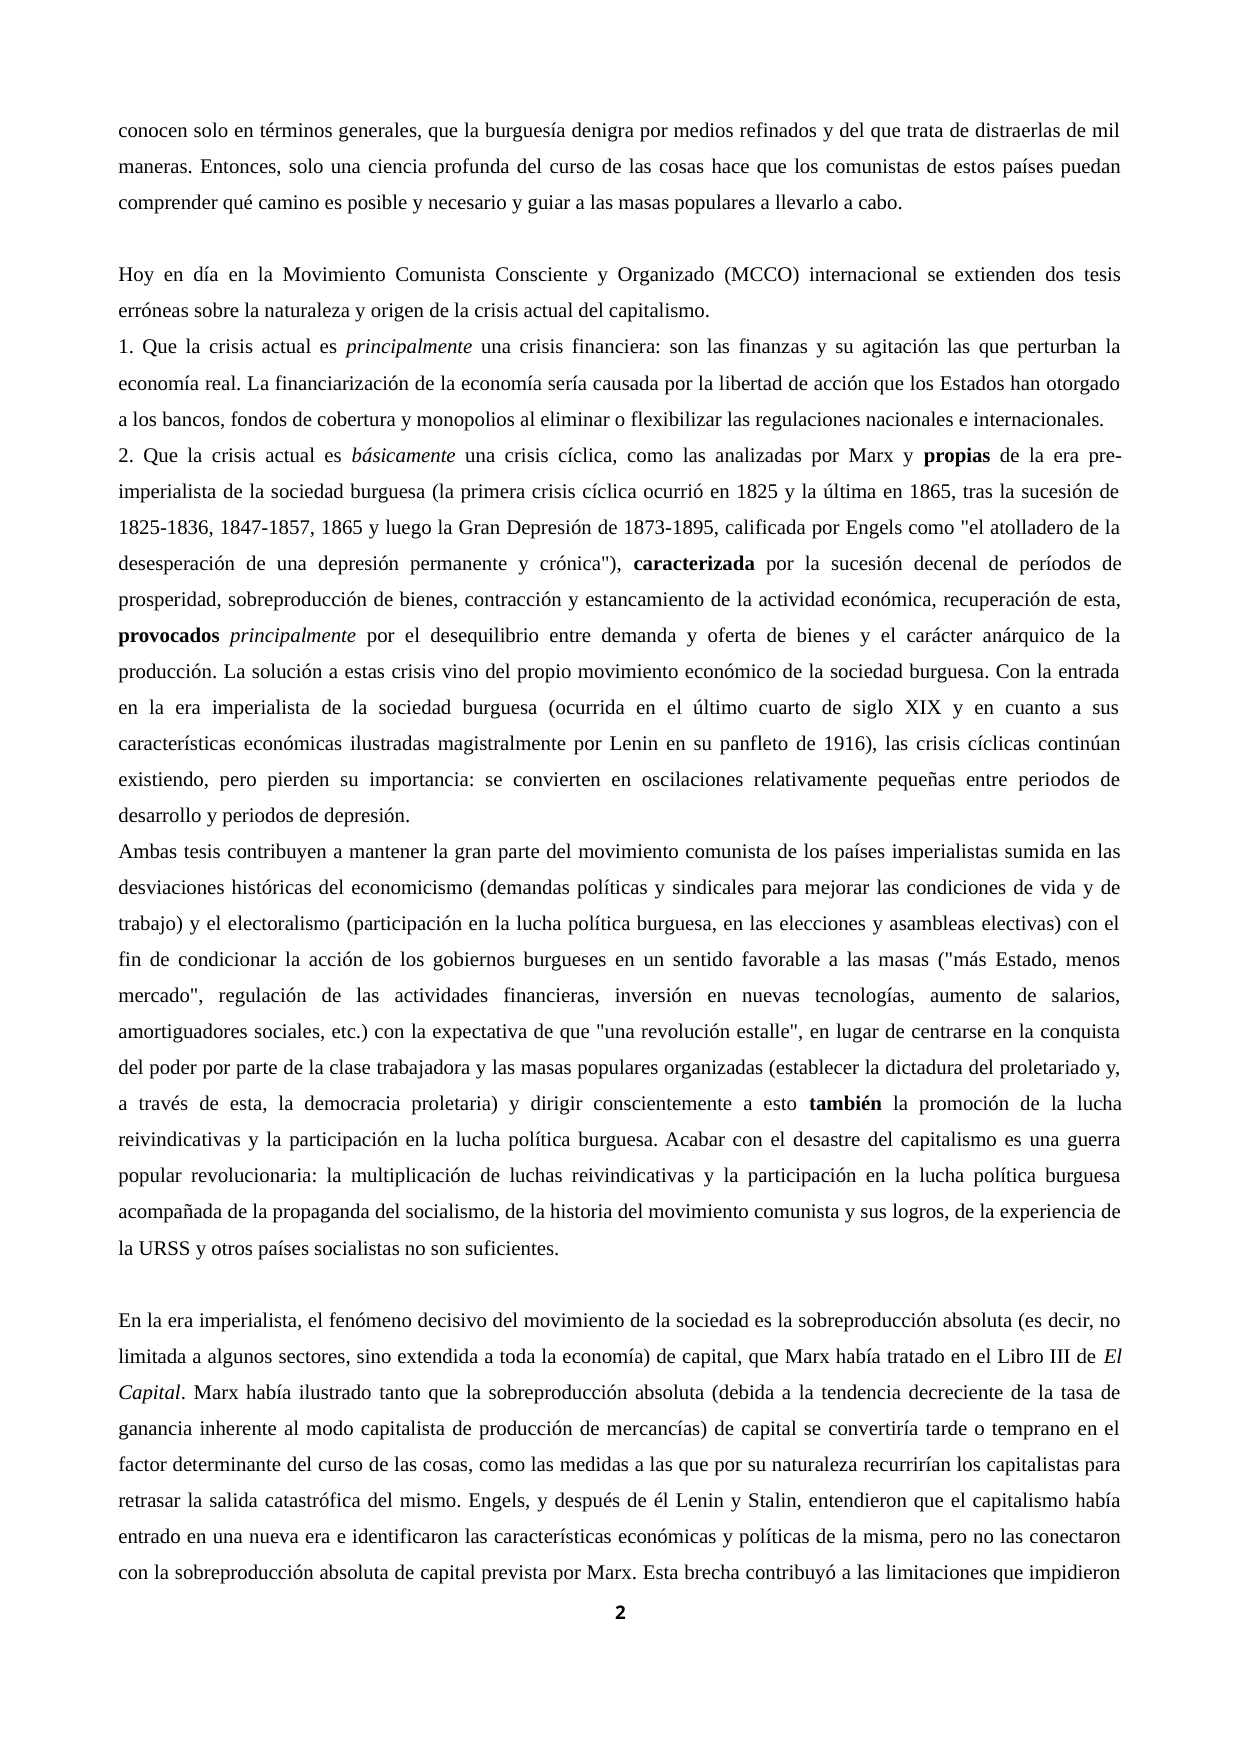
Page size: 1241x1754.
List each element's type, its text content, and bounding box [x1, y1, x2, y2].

text En la era imperialista, el fenómeno decisivo del movimiento de la sociedad es la sobreproducción absoluta (es decir, no limitada a algunos sectores, sino extendida a toda la economía) de capital, que Marx había tratado en el Libro III de El Capital. Marx había ilustrado tanto que la sobreproducción absoluta (debida a la tendencia decreciente de la tasa de ganancia inherente al modo capitalista de producción de mercancías) de capital se convertiría tarde o temprano en el factor determinante del curso de las cosas, como las medidas a las que por su naturaleza recurrirían los capitalistas para retrasar la salida catastrófica del mismo. Engels, y después de él Lenin y Stalin, entendieron que el capitalismo había entrado en una nueva era e identificaron las características económicas y políticas de la misma, pero no las conectaron con la sobreproducción absoluta de capital prevista por Marx. Esta brecha contribuyó a las limitaciones que impidieron [118, 1307, 1122, 1584]
text 2. Que la crisis actual es básicamente una crisis cíclica, como las analizadas por Marx y propias de la era pre-imperialista de la sociedad burguesa (la primera crisis cíclica ocurrió en 1825 y la última en 1865, tras la sucesión de 1825-1836, 1847-1857, 1865 y luego la Gran Depresión de 1873-1895, calificada por Engels como "el atolladero de la desesperación de una depresión permanente y crónica"), caracterizada por la sucesión decenal de períodos de prosperidad, sobreproducción de bienes, contracción y estancamiento de la actividad económica, recuperación de esta, provocados principalmente por el desequilibrio entre demanda y oferta de bienes y el carácter anárquico de la producción. La solución a estas crisis vino del propio movimiento económico de la sociedad burguesa. Con la entrada en la era imperialista de la sociedad burguesa (ocurrida en el último cuarto de siglo XIX y en cuanto a sus características económicas ilustradas magistralmente por Lenin en su panfleto de 1916), las crisis cíclicas continúan existiendo, pero pierden su importancia: se convierten en oscilaciones relativamente pequeñas entre periodos de desarrollo y periodos de depresión. [118, 442, 1122, 827]
text Ambas tesis contribuyen a mantener la gran parte del movimiento comunista de los países imperialistas sumida en las desviaciones históricas del economicismo (demandas políticas y sindicales para mejorar las condiciones de vida y de trabajo) y el electoralismo (participación en la lucha política burguesa, en las elecciones y asambleas electivas) con el fin de condicionar la acción de los gobiernos burgueses en un sentido favorable a las masas ("más Estado, menos mercado", regulación de las actividades financieras, inversión en nuevas tecnologías, aumento de salarios, amortiguadores sociales, etc.) con la expectativa de que "una revolución estalle", en lugar de centrarse en la conquista del poder por parte de la clase trabajadora y las masas populares organizadas (establecer la dictadura del proletariado y, a través de esta, la democracia proletaria) y dirigir conscientemente a esto también la promoción de la lucha reivindicativas y la participación en la lucha política burguesa. Acabar con el desastre del capitalismo es una guerra popular revolucionaria: la multiplicación de luchas reivindicativas y la participación en la lucha política burguesa acompañada de la propaganda del socialismo, de la historia del movimiento comunista y sus logros, de la experiencia de la URSS y otros países socialistas no son suficientes. [118, 839, 1122, 1259]
text conocen solo en términos generales, que la burguesía denigra por medios refinados y del que trata de distraerlas de mil maneras. Entonces, solo una ciencia profunda del curso de las cosas hace que los comunistas de estos países puedan comprender qué camino es posible y necesario y guiar a las masas populares a llevarlo a cabo. [118, 118, 1122, 214]
text Hoy en día en la Movimiento Comunista Consciente y Organizado (MCCO) internacional se extienden dos tesis erróneas sobre la naturaleza y origen de la crisis actual del capitalismo. [118, 262, 1122, 322]
text 1. Que la crisis actual es principalmente una crisis financiera: son las finanzas y su agitación las que perturban la economía real. La financiarización de la economía sería causada por la libertad de acción que los Estados han otorgado a los bancos, fondos de cobertura y monopolios al eliminar o flexibilizar las regulaciones nacionales e internacionales. [118, 334, 1122, 431]
